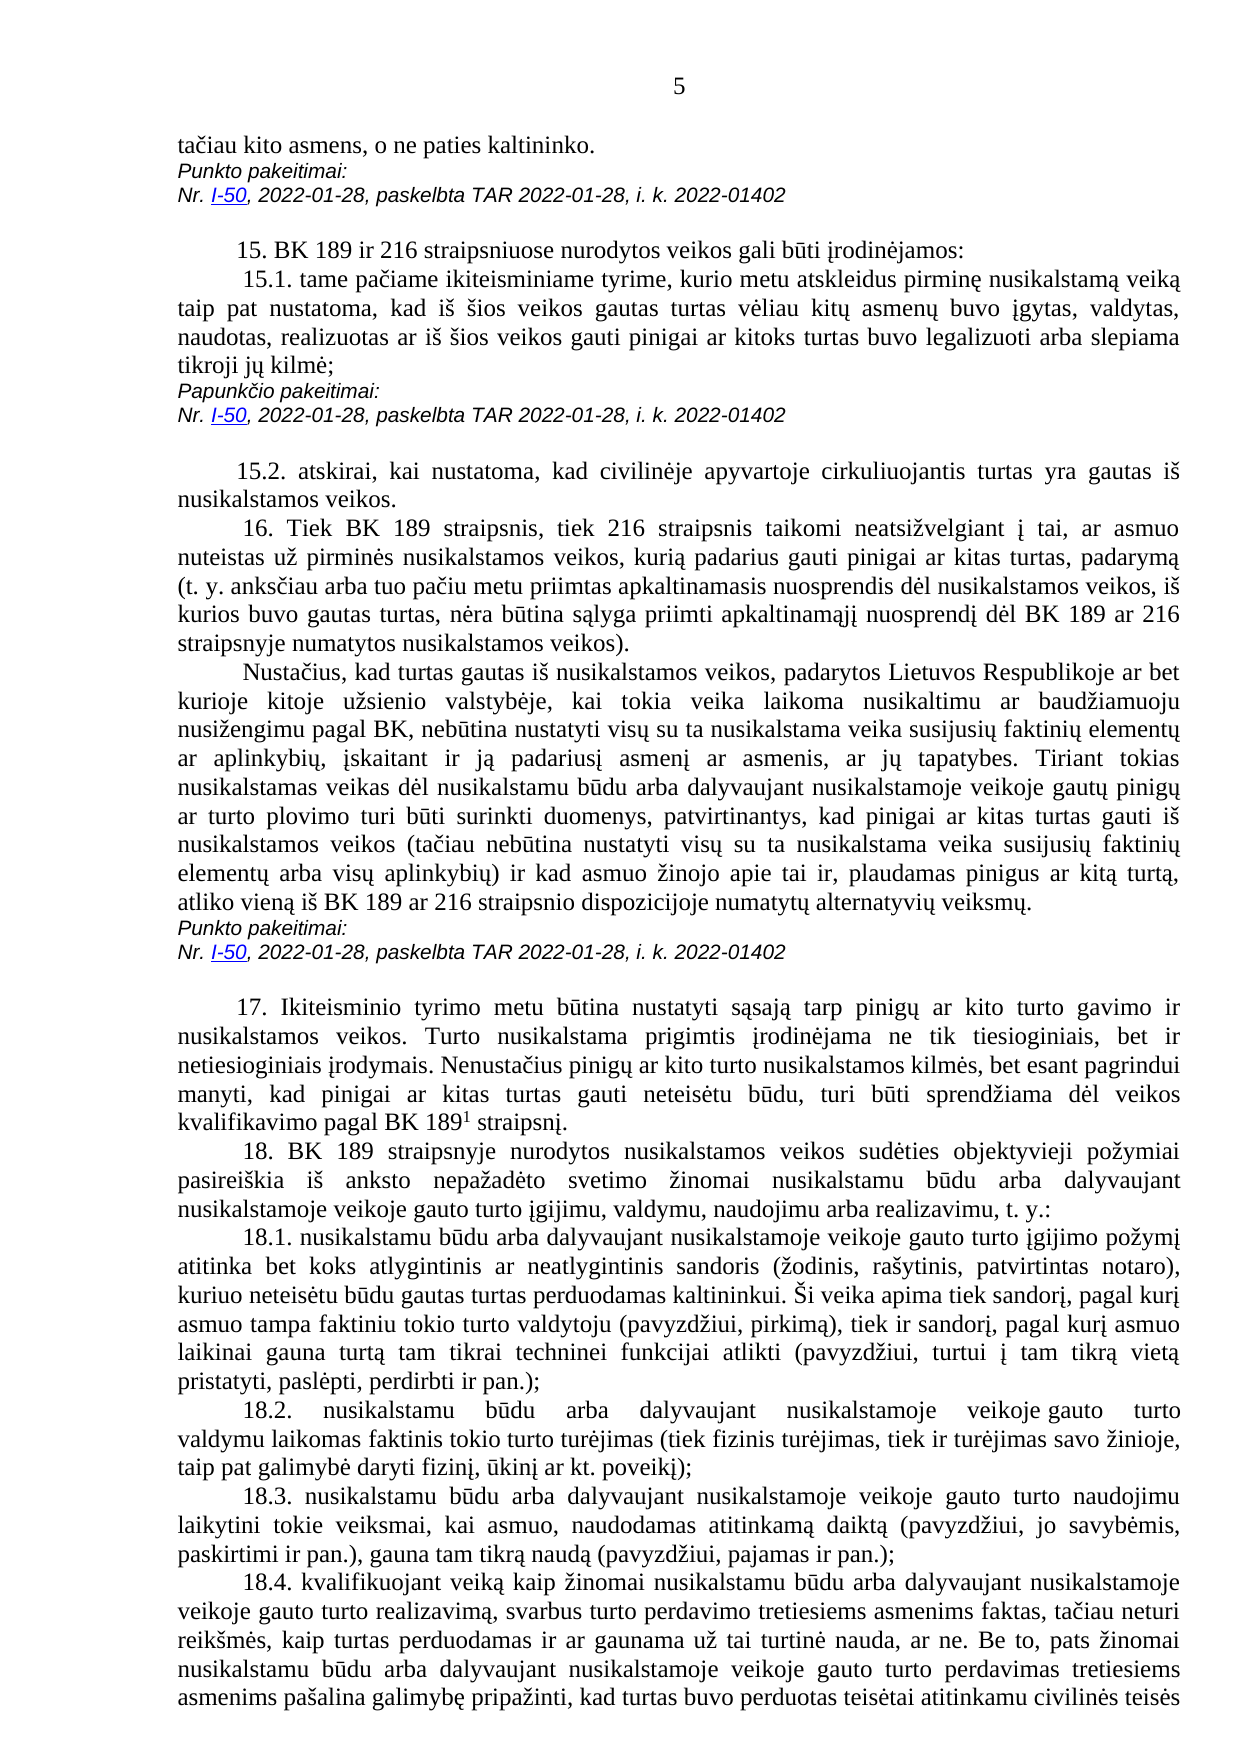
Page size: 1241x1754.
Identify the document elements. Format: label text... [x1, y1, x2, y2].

text 18. BK 189 straipsnyje nurodytos nusikalstamos veikos sudėties objektyvieji požymiai pasireiškia iš anksto nepažadėto svetimo žinomai nusikalstamu būdu arba dalyvaujant nusikalstamoje veikoje gauto turto įgijimu, valdymu, naudojimu arba realizavimu, t. y.: [177, 1136, 1181, 1222]
text 15.2. atskirai, kai nustatoma, kad civilinėje apyvartoje cirkuliuojantis turtas yra gautas iš nusikalstamos veikos. [177, 456, 1181, 513]
text 15. BK 189 ir 216 straipsniuose nurodytos veikos gali būti įrodinėjamos: [177, 235, 1181, 264]
text Nr. I-50, 2022-01-28, paskelbta TAR 2022-01-28, i. k. 2022-01402 [177, 940, 1181, 964]
text 18.1. nusikalstamu būdu arba dalyvaujant nusikalstamoje veikoje gauto turto įgijimo požymį atitinka bet koks atlygintinis ar neatlygintinis sandoris (žodinis, rašytinis, patvirtintas notaro), kuriuo neteisėtu būdu gautas turtas perduodamas kaltininkui. Ši veika apima tiek sandorį, pagal kurį asmuo tampa faktiniu tokio turto valdytoju (pavyzdžiui, pirkimą), tiek ir sandorį, pagal kurį asmuo laikinai gauna turtą tam tikrai techninei funkcijai atlikti (pavyzdžiui, turtui į tam tikrą vietą pristatyti, paslėpti, perdirbti ir pan.); [177, 1222, 1181, 1395]
text Nr. I-50, 2022-01-28, paskelbta TAR 2022-01-28, i. k. 2022-01402 [177, 183, 1181, 207]
text 18.2. nusikalstamu būdu arba dalyvaujant nusikalstamoje veikoje gauto turto valdymu laikomas faktinis tokio turto turėjimas (tiek fizinis turėjimas, tiek ir turėjimas savo žinioje, taip pat galimybė daryti fizinį, ūkinį ar kt. poveikį); [177, 1395, 1181, 1481]
text 15.1. tame pačiame ikiteisminiame tyrime, kurio metu atskleidus pirminę nusikalstamą veiką taip pat nustatoma, kad iš šios veikos gautas turtas vėliau kitų asmenų buvo įgytas, valdytas, naudotas, realizuotas ar iš šios veikos gauti pinigai ar kitoks turtas buvo legalizuoti arba slepiama tikroji jų kilmė; [177, 264, 1181, 379]
text 18.4. kvalifikuojant veiką kaip žinomai nusikalstamu būdu arba dalyvaujant nusikalstamoje veikoje gauto turto realizavimą, svarbus turto perdavimo tretiesiems asmenims faktas, tačiau neturi reikšmės, kaip turtas perduodamas ir ar gaunama už tai turtinė nauda, ar ne. Be to, pats žinomai nusikalstamu būdu arba dalyvaujant nusikalstamoje veikoje gauto turto perdavimas tretiesiems asmenims pašalina galimybę pripažinti, kad turtas buvo perduotas teisėtai atitinkamu civilinės teisės [177, 1567, 1181, 1711]
text Punkto pakeitimai: [177, 159, 1181, 183]
text 18.3. nusikalstamu būdu arba dalyvaujant nusikalstamoje veikoje gauto turto naudojimu laikytini tokie veiksmai, kai asmuo, naudodamas atitinkamą daiktą (pavyzdžiui, jo savybėmis, paskirtimi ir pan.), gauna tam tikrą naudą (pavyzdžiui, pajamas ir pan.); [177, 1481, 1181, 1567]
text 16. Tiek BK 189 straipsnis, tiek 216 straipsnis taikomi neatsižvelgiant į tai, ar asmuo nuteistas už pirminės nusikalstamos veikos, kurią padarius gauti pinigai ar kitas turtas, padarymą (t. y. anksčiau arba tuo pačiu metu priimtas apkaltinamasis nuosprendis dėl nusikalstamos veikos, iš kurios buvo gautas turtas, nėra būtina sąlyga priimti apkaltinamąjį nuosprendį dėl BK 189 ar 216 straipsnyje numatytos nusikalstamos veikos). [177, 513, 1181, 657]
text Nustačius, kad turtas gautas iš nusikalstamos veikos, padarytos Lietuvos Respublikoje ar bet kurioje kitoje užsienio valstybėje, kai tokia veika laikoma nusikaltimu ar baudžiamuoju nusižengimu pagal BK, nebūtina nustatyti visų su ta nusikalstama veika susijusių faktinių elementų ar aplinkybių, įskaitant ir ją padariusį asmenį ar asmenis, ar jų tapatybes. Tiriant tokias nusikalstamas veikas dėl nusikalstamu būdu arba dalyvaujant nusikalstamoje veikoje gautų pinigų ar turto plovimo turi būti surinkti duomenys, patvirtinantys, kad pinigai ar kitas turtas gauti iš nusikalstamos veikos (tačiau nebūtina nustatyti visų su ta nusikalstama veika susijusių faktinių elementų arba visų aplinkybių) ir kad asmuo žinojo apie tai ir, plaudamas pinigus ar kitą turtą, atliko vieną iš BK 189 ar 216 straipsnio dispozicijoje numatytų alternatyvių veiksmų. [177, 657, 1181, 916]
text Punkto pakeitimai: [177, 916, 1181, 940]
text Papunkčio pakeitimai: [177, 379, 1181, 403]
text tačiau kito asmens, o ne paties kaltininko. [177, 130, 1181, 159]
text 17. Ikiteisminio tyrimo metu būtina nustatyti sąsają tarp pinigų ar kito turto gavimo ir nusikalstamos veikos. Turto nusikalstama prigimtis įrodinėjama ne tik tiesioginiais, bet ir netiesioginiais įrodymais. Nenustačius pinigų ar kito turto nusikalstamos kilmės, bet esant pagrindui manyti, kad pinigai ar kitas turtas gauti neteisėtu būdu, turi būti sprendžiama dėl veikos kvalifikavimo pagal BK 1891 straipsnį. [177, 992, 1181, 1136]
text Nr. I-50, 2022-01-28, paskelbta TAR 2022-01-28, i. k. 2022-01402 [177, 403, 1181, 427]
